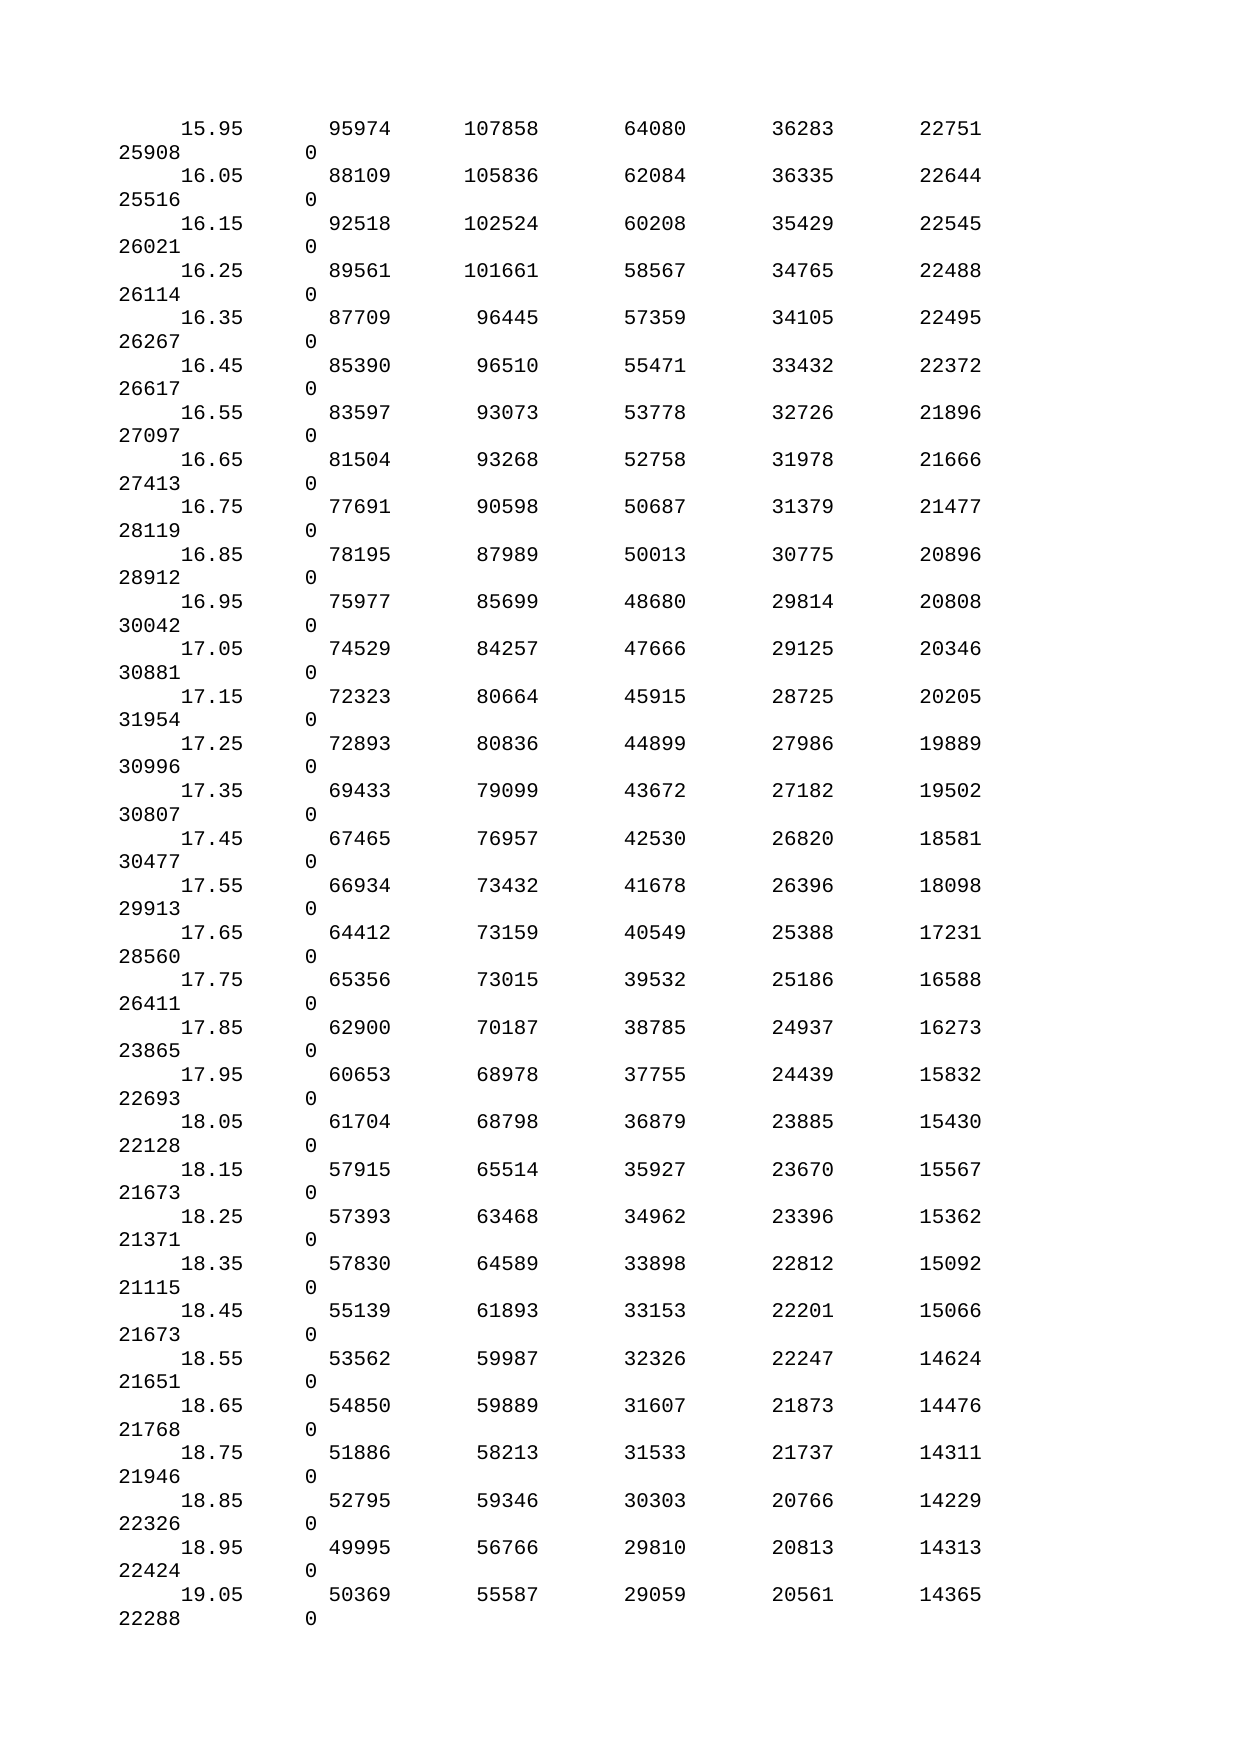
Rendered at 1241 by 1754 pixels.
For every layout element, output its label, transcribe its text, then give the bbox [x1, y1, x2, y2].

text 18.25 57393 63468 34962 23396 15362 21371 0 [118, 1206, 1122, 1253]
text 16.85 78195 87989 50013 30775 20896 28912 0 [118, 544, 1122, 591]
text 17.45 67465 76957 42530 26820 18581 30477 0 [118, 827, 1122, 875]
text 16.45 85390 96510 55471 33432 22372 26617 0 [118, 354, 1122, 402]
text 15.95 95974 107858 64080 36283 22751 25908 0 [118, 118, 1122, 165]
text 18.65 54850 59889 31607 21873 14476 21768 0 [118, 1395, 1122, 1442]
text 17.05 74529 84257 47666 29125 20346 30881 0 [118, 638, 1122, 686]
text 16.65 81504 93268 52758 31978 21666 27413 0 [118, 449, 1122, 496]
text 17.35 69433 79099 43672 27182 19502 30807 0 [118, 780, 1122, 827]
text 16.25 89561 101661 58567 34765 22488 26114 0 [118, 260, 1122, 307]
text 18.05 61704 68798 36879 23885 15430 22128 0 [118, 1111, 1122, 1158]
text 16.75 77691 90598 50687 31379 21477 28119 0 [118, 496, 1122, 544]
text 18.85 52795 59346 30303 20766 14229 22326 0 [118, 1489, 1122, 1537]
text 16.35 87709 96445 57359 34105 22495 26267 0 [118, 307, 1122, 354]
text 17.15 72323 80664 45915 28725 20205 31954 0 [118, 686, 1122, 733]
text 19.05 50369 55587 29059 20561 14365 22288 0 [118, 1584, 1122, 1631]
text 18.95 49995 56766 29810 20813 14313 22424 0 [118, 1537, 1122, 1584]
text 16.05 88109 105836 62084 36335 22644 25516 0 [118, 165, 1122, 213]
text 18.15 57915 65514 35927 23670 15567 21673 0 [118, 1158, 1122, 1206]
text 16.15 92518 102524 60208 35429 22545 26021 0 [118, 213, 1122, 260]
text 16.55 83597 93073 53778 32726 21896 27097 0 [118, 402, 1122, 449]
text 17.25 72893 80836 44899 27986 19889 30996 0 [118, 733, 1122, 780]
text 17.85 62900 70187 38785 24937 16273 23865 0 [118, 1017, 1122, 1064]
text 16.95 75977 85699 48680 29814 20808 30042 0 [118, 591, 1122, 638]
text 17.75 65356 73015 39532 25186 16588 26411 0 [118, 969, 1122, 1017]
text 18.75 51886 58213 31533 21737 14311 21946 0 [118, 1442, 1122, 1489]
text 17.65 64412 73159 40549 25388 17231 28560 0 [118, 922, 1122, 969]
text 18.45 55139 61893 33153 22201 15066 21673 0 [118, 1300, 1122, 1348]
text 17.55 66934 73432 41678 26396 18098 29913 0 [118, 875, 1122, 922]
text 18.55 53562 59987 32326 22247 14624 21651 0 [118, 1348, 1122, 1395]
text 18.35 57830 64589 33898 22812 15092 21115 0 [118, 1253, 1122, 1300]
text 17.95 60653 68978 37755 24439 15832 22693 0 [118, 1064, 1122, 1111]
